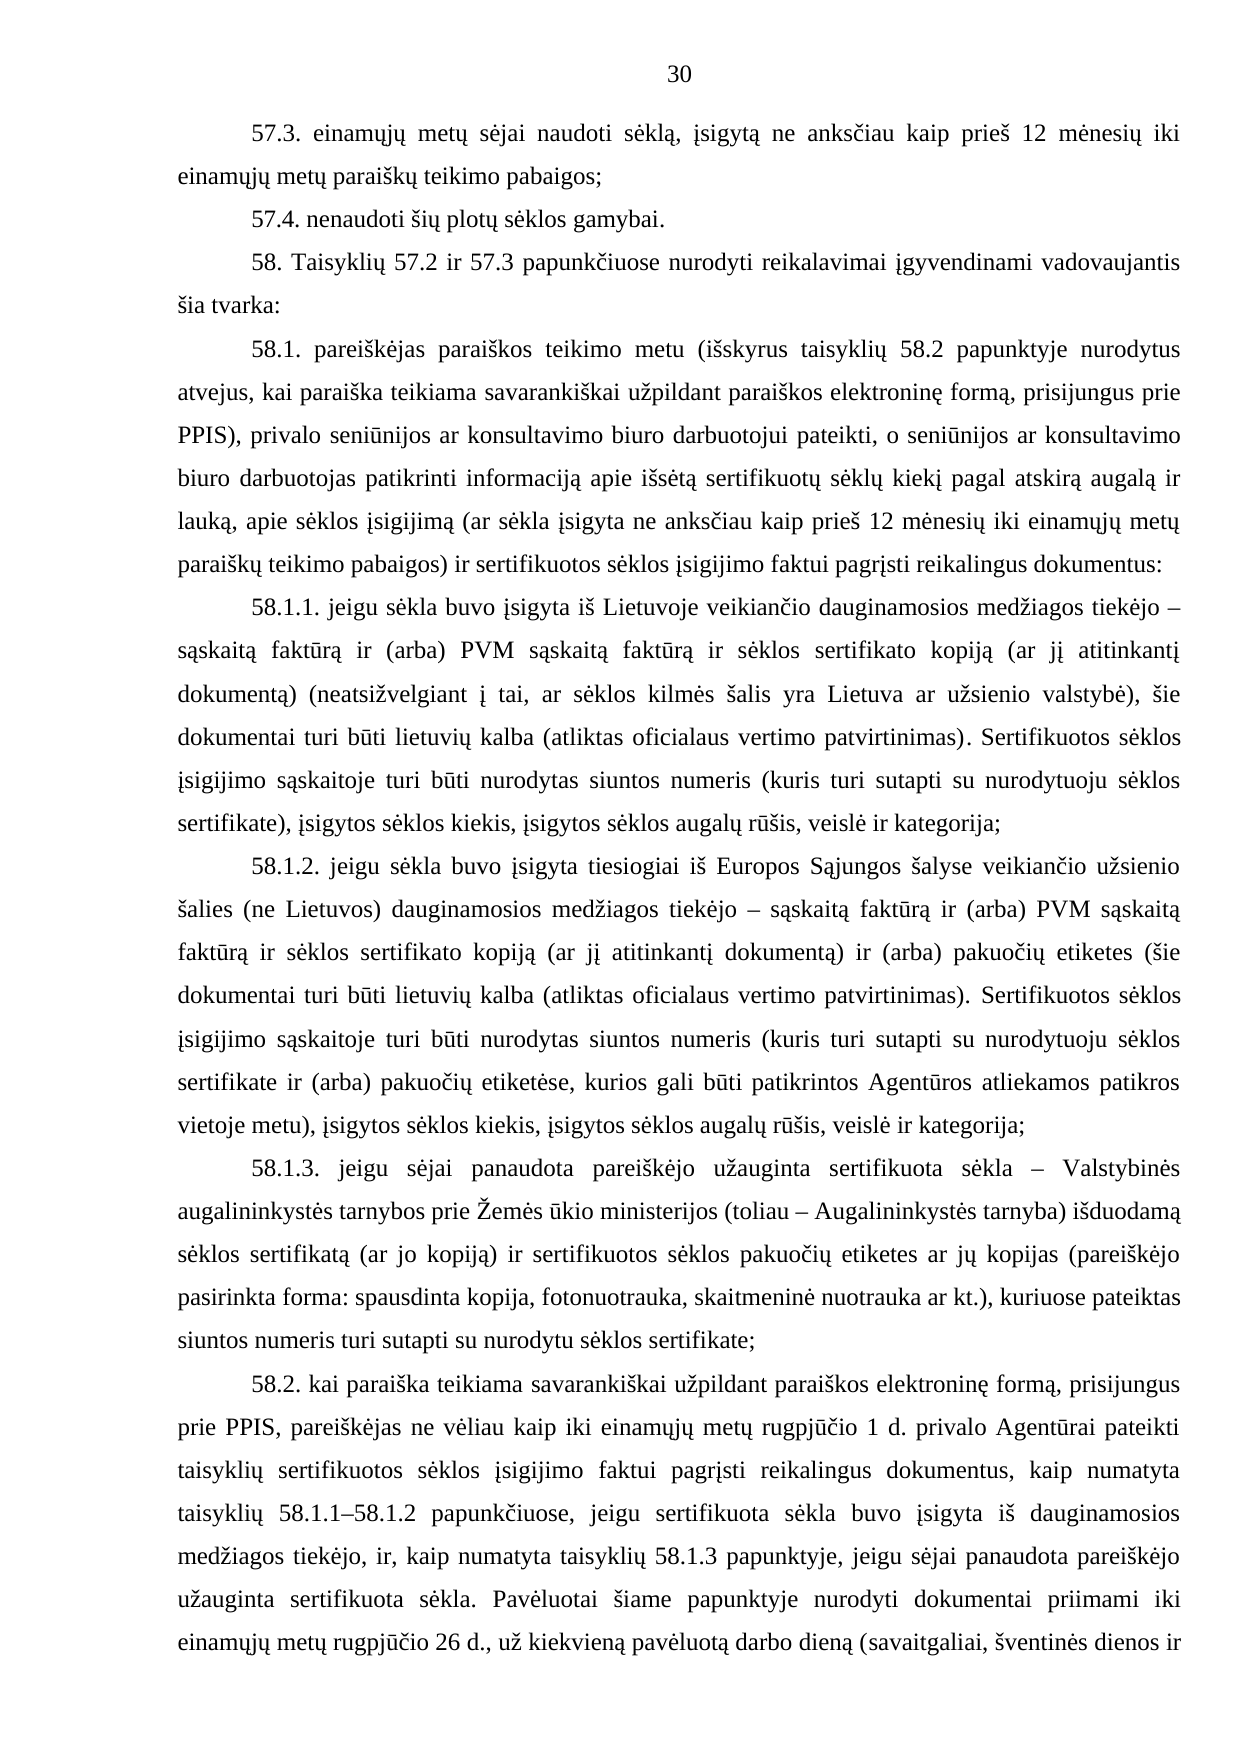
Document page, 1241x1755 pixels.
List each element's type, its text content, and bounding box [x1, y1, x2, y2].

text 58.2. kai paraiška teikiama savarankiškai užpildant paraiškos elektroninę formą, prisijungus prie PPIS, pareiškėjas ne vėliau kaip iki einamųjų metų rugpjūčio 1 d. privalo Agentūrai pateikti taisyklių sertifikuotos sėklos įsigijimo faktui pagrįsti reikalingus dokumentus, kaip numatyta taisyklių 58.1.1–58.1.2 papunkčiuose, jeigu sertifikuota sėkla buvo įsigyta iš dauginamosios medžiagos tiekėjo, ir, kaip numatyta taisyklių 58.1.3 papunktyje, jeigu sėjai panaudota pareiškėjo užauginta sertifikuota sėkla. Pavėluotai šiame papunktyje nurodyti dokumentai priimami iki einamųjų metų rugpjūčio 26 d., už kiekvieną pavėluotą darbo dieną (savaitgaliai, šventinės dienos ir [177, 1369, 1181, 1656]
text 58.1.1. jeigu sėkla buvo įsigyta iš Lietuvoje veikiančio dauginamosios medžiagos tiekėjo – sąskaitą faktūrą ir (arba) PVM sąskaitą faktūrą ir sėklos sertifikato kopiją (ar jį atitinkantį dokumentą) (neatsižvelgiant į tai, ar sėklos kilmės šalis yra Lietuva ar užsienio valstybė), šie dokumentai turi būti lietuvių kalba (atliktas oficialaus vertimo patvirtinimas). Sertifikuotos sėklos įsigijimo sąskaitoje turi būti nurodytas siuntos numeris (kuris turi sutapti su nurodytuoju sėklos sertifikate), įsigytos sėklos kiekis, įsigytos sėklos augalų rūšis, veislė ir kategorija; [177, 592, 1181, 837]
text 58.1.2. jeigu sėkla buvo įsigyta tiesiogiai iš Europos Sąjungos šalyse veikiančio užsienio šalies (ne Lietuvos) dauginamosios medžiagos tiekėjo – sąskaitą faktūrą ir (arba) PVM sąskaitą faktūrą ir sėklos sertifikato kopiją (ar jį atitinkantį dokumentą) ir (arba) pakuočių etiketes (šie dokumentai turi būti lietuvių kalba (atliktas oficialaus vertimo patvirtinimas). Sertifikuotos sėklos įsigijimo sąskaitoje turi būti nurodytas siuntos numeris (kuris turi sutapti su nurodytuoju sėklos sertifikate ir (arba) pakuočių etiketėse, kurios gali būti patikrintos Agentūros atliekamos patikros vietoje metu), įsigytos sėklos kiekis, įsigytos sėklos augalų rūšis, veislė ir kategorija; [177, 851, 1181, 1139]
text 57.3. einamųjų metų sėjai naudoti sėklą, įsigytą ne anksčiau kaip prieš 12 mėnesių iki einamųjų metų paraiškų teikimo pabaigos; [177, 118, 1181, 190]
text 58.1. pareiškėjas paraiškos teikimo metu (išskyrus taisyklių 58.2 papunktyje nurodytus atvejus, kai paraiška teikiama savarankiškai užpildant paraiškos elektroninę formą, prisijungus prie PPIS), privalo seniūnijos ar konsultavimo biuro darbuotojui pateikti, o seniūnijos ar konsultavimo biuro darbuotojas patikrinti informaciją apie išsėtą sertifikuotų sėklų kiekį pagal atskirą augalą ir lauką, apie sėklos įsigijimą (ar sėkla įsigyta ne anksčiau kaip prieš 12 mėnesių iki einamųjų metų paraiškų teikimo pabaigos) ir sertifikuotos sėklos įsigijimo faktui pagrįsti reikalingus dokumentus: [177, 334, 1181, 578]
text 58. Taisyklių 57.2 ir 57.3 papunkčiuose nurodyti reikalavimai įgyvendinami vadovaujantis šia tvarka: [177, 247, 1181, 319]
text 57.4. nenaudoti šių plotų sėklos gamybai. [177, 204, 1181, 233]
text 58.1.3. jeigu sėjai panaudota pareiškėjo užauginta sertifikuota sėkla – Valstybinės augalininkystės tarnybos prie Žemės ūkio ministerijos (toliau – Augalininkystės tarnyba) išduodamą sėklos sertifikatą (ar jo kopiją) ir sertifikuotos sėklos pakuočių etiketes ar jų kopijas (pareiškėjo pasirinkta forma: spausdinta kopija, fotonuotrauka, skaitmeninė nuotrauka ar kt.), kuriuose pateiktas siuntos numeris turi sutapti su nurodytu sėklos sertifikate; [177, 1153, 1181, 1354]
